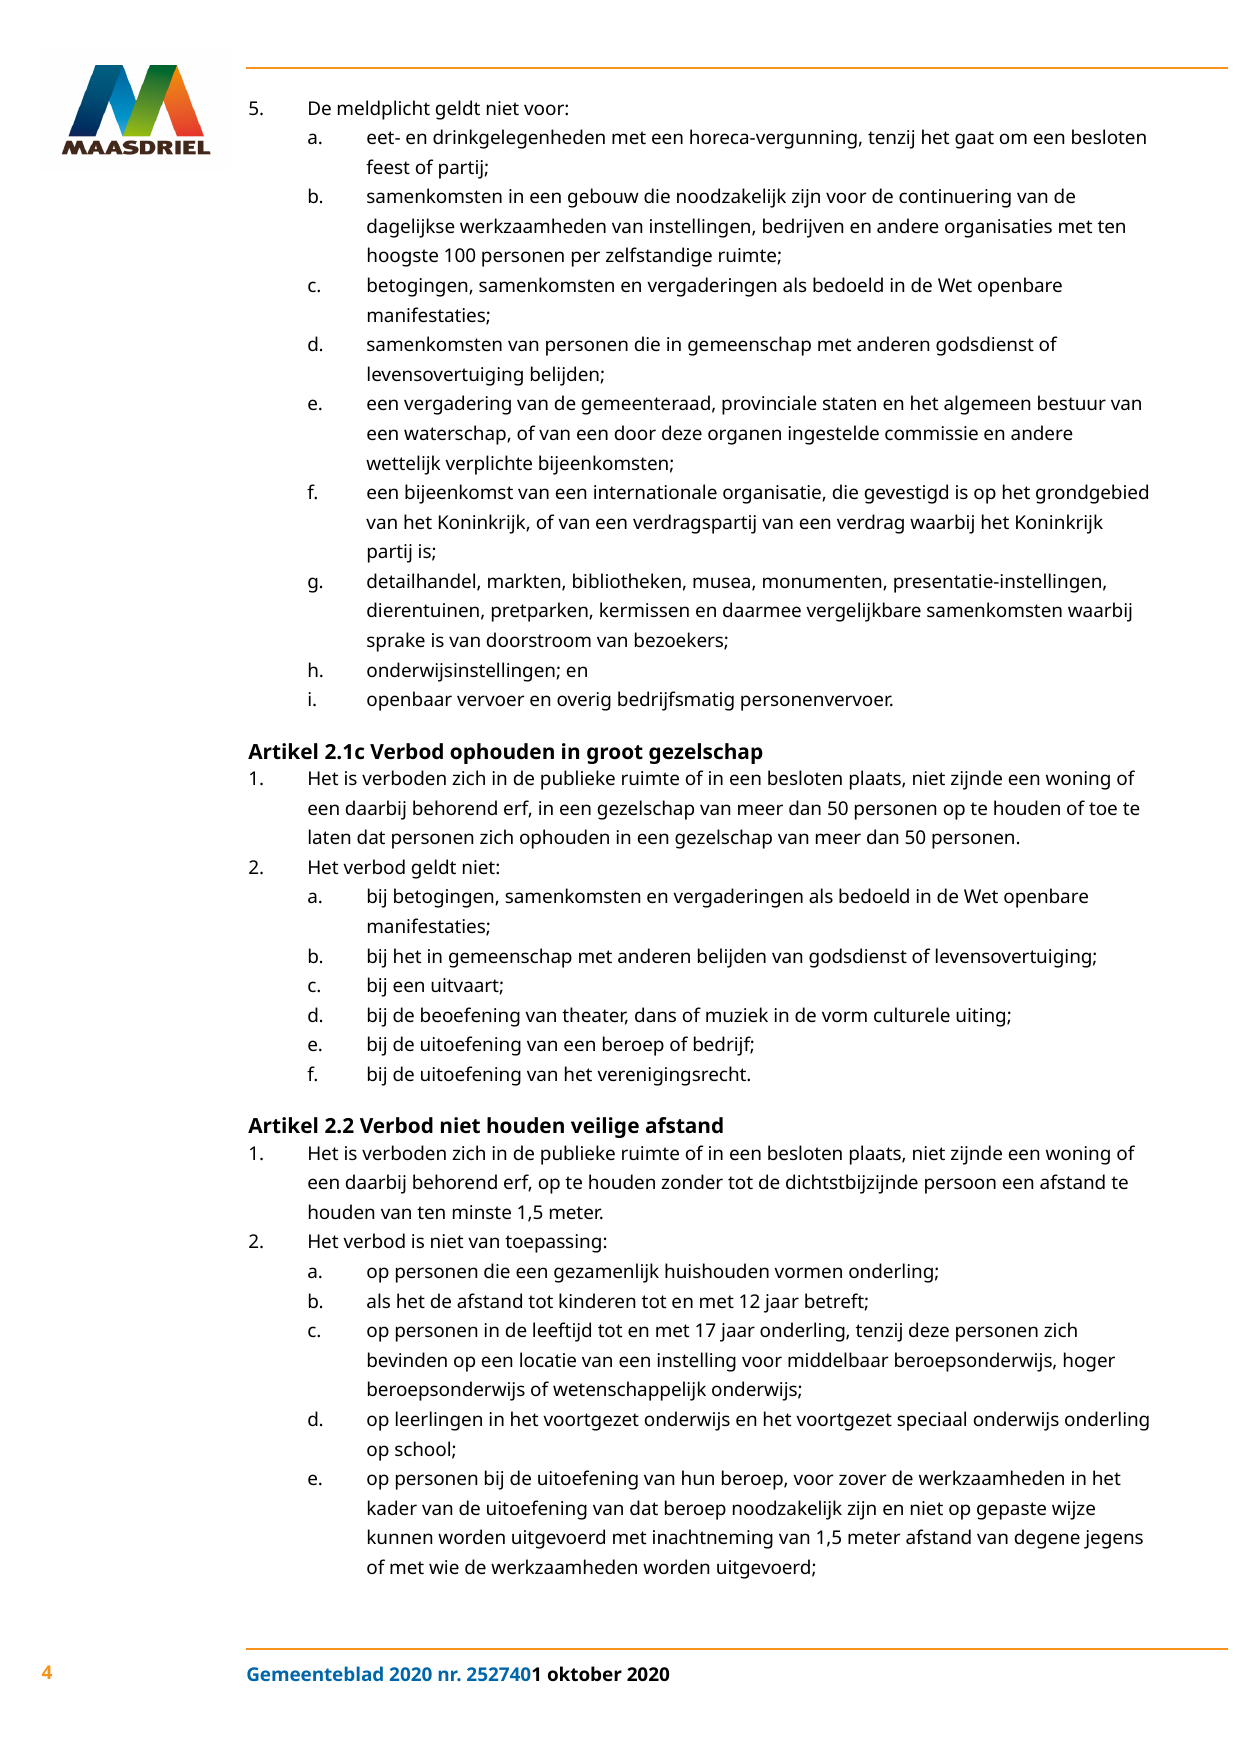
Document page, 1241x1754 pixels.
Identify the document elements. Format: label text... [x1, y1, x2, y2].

picture [41, 47, 231, 172]
list eet- en drinkgelegenheden met een horeca-vergunning, tenzij het gaat om een besloten feest of partij; [307, 124, 1152, 180]
list een vergadering van de gemeenteraad, provinciale staten en het algemeen bestuur van een waterschap, of van een door deze organen ingestelde commissie en andere wettelijk verplichte bijeenkomsten; [307, 391, 1152, 476]
list bij de uitoefening van het verenigingsrecht. [307, 1061, 1152, 1087]
list op leerlingen in het voortgezet onderwijs en het voortgezet speciaal onderwijs onderling op school; [307, 1406, 1152, 1462]
list op personen die een gezamenlijk huishouden vormen onderling; [307, 1258, 1152, 1284]
list Het verbod geldt niet: [248, 854, 1152, 880]
text Artikel 2.2 Verbod niet houden veilige afstand [248, 1112, 1152, 1140]
list betogingen, samenkomsten en vergaderingen als bedoeld in de Wet openbare manifestaties; [307, 272, 1152, 328]
list bij het in gemeenschap met anderen belijden van godsdienst of levensovertuiging; [307, 943, 1152, 968]
list bij een uitvaart; [307, 972, 1152, 998]
list bij de uitoefening van een beroep of bedrijf; [307, 1032, 1152, 1057]
list onderwijsinstellingen; en [307, 657, 1152, 683]
list openbaar vervoer en overig bedrijfsmatig personenvervoer. [307, 686, 1152, 712]
list bij de beoefening van theater, dans of muziek in de vorm culturele uiting; [307, 1002, 1152, 1028]
list samenkomsten in een gebouw die noodzakelijk zijn voor de continuering van de dagelijkse werkzaamheden van instellingen, bedrijven en andere organisaties met ten hoogste 100 personen per zelfstandige ruimte; [307, 183, 1152, 268]
list een bijeenkomst van een internationale organisatie, die gevestigd is op het grondgebied van het Koninkrijk, of van een verdragspartij van een verdrag waarbij het Koninkrijk partij is; [307, 479, 1152, 564]
list bij betogingen, samenkomsten en vergaderingen als bedoeld in de Wet openbare manifestaties; [307, 884, 1152, 939]
list Het is verboden zich in de publieke ruimte of in een besloten plaats, niet zijnde een woning of een daarbij behorend erf, in een gezelschap van meer dan 50 personen op te houden of toe te laten dat personen zich ophouden in een gezelschap van meer dan 50 personen. [248, 765, 1152, 850]
list op personen bij de uitoefening van hun beroep, voor zover de werkzaamheden in het kader van de uitoefening van dat beroep noodzakelijk zijn en niet op gepaste wijze kunnen worden uitgevoerd met inachtneming van 1,5 meter afstand van degene jegens of met wie de werkzaamheden worden uitgevoerd; [307, 1465, 1152, 1580]
list De meldplicht geldt niet voor: [248, 95, 1152, 121]
list samenkomsten van personen die in gemeenschap met anderen godsdienst of levensovertuiging belijden; [307, 331, 1152, 387]
list Het is verboden zich in de publieke ruimte of in een besloten plaats, niet zijnde een woning of een daarbij behorend erf, op te houden zonder tot de dichtstbijzijnde persoon een afstand te houden van ten minste 1,5 meter. [248, 1140, 1152, 1225]
list op personen in de leeftijd tot en met 17 jaar onderling, tenzij deze personen zich bevinden op een locatie van een instelling voor middelbaar beroepsonderwijs, hoger beroepsonderwijs of wetenschappelijk onderwijs; [307, 1317, 1152, 1402]
list als het de afstand tot kinderen tot en met 12 jaar betreft; [307, 1288, 1152, 1314]
list Het verbod is niet van toepassing: [248, 1229, 1152, 1254]
text Artikel 2.1c Verbod ophouden in groot gezelschap [248, 737, 1152, 765]
list detailhandel, markten, bibliotheken, musea, monumenten, presentatie-instellingen, dierentuinen, pretparken, kermissen en daarmee vergelijkbare samenkomsten waarbij sprake is van doorstroom van bezoekers; [307, 568, 1152, 653]
